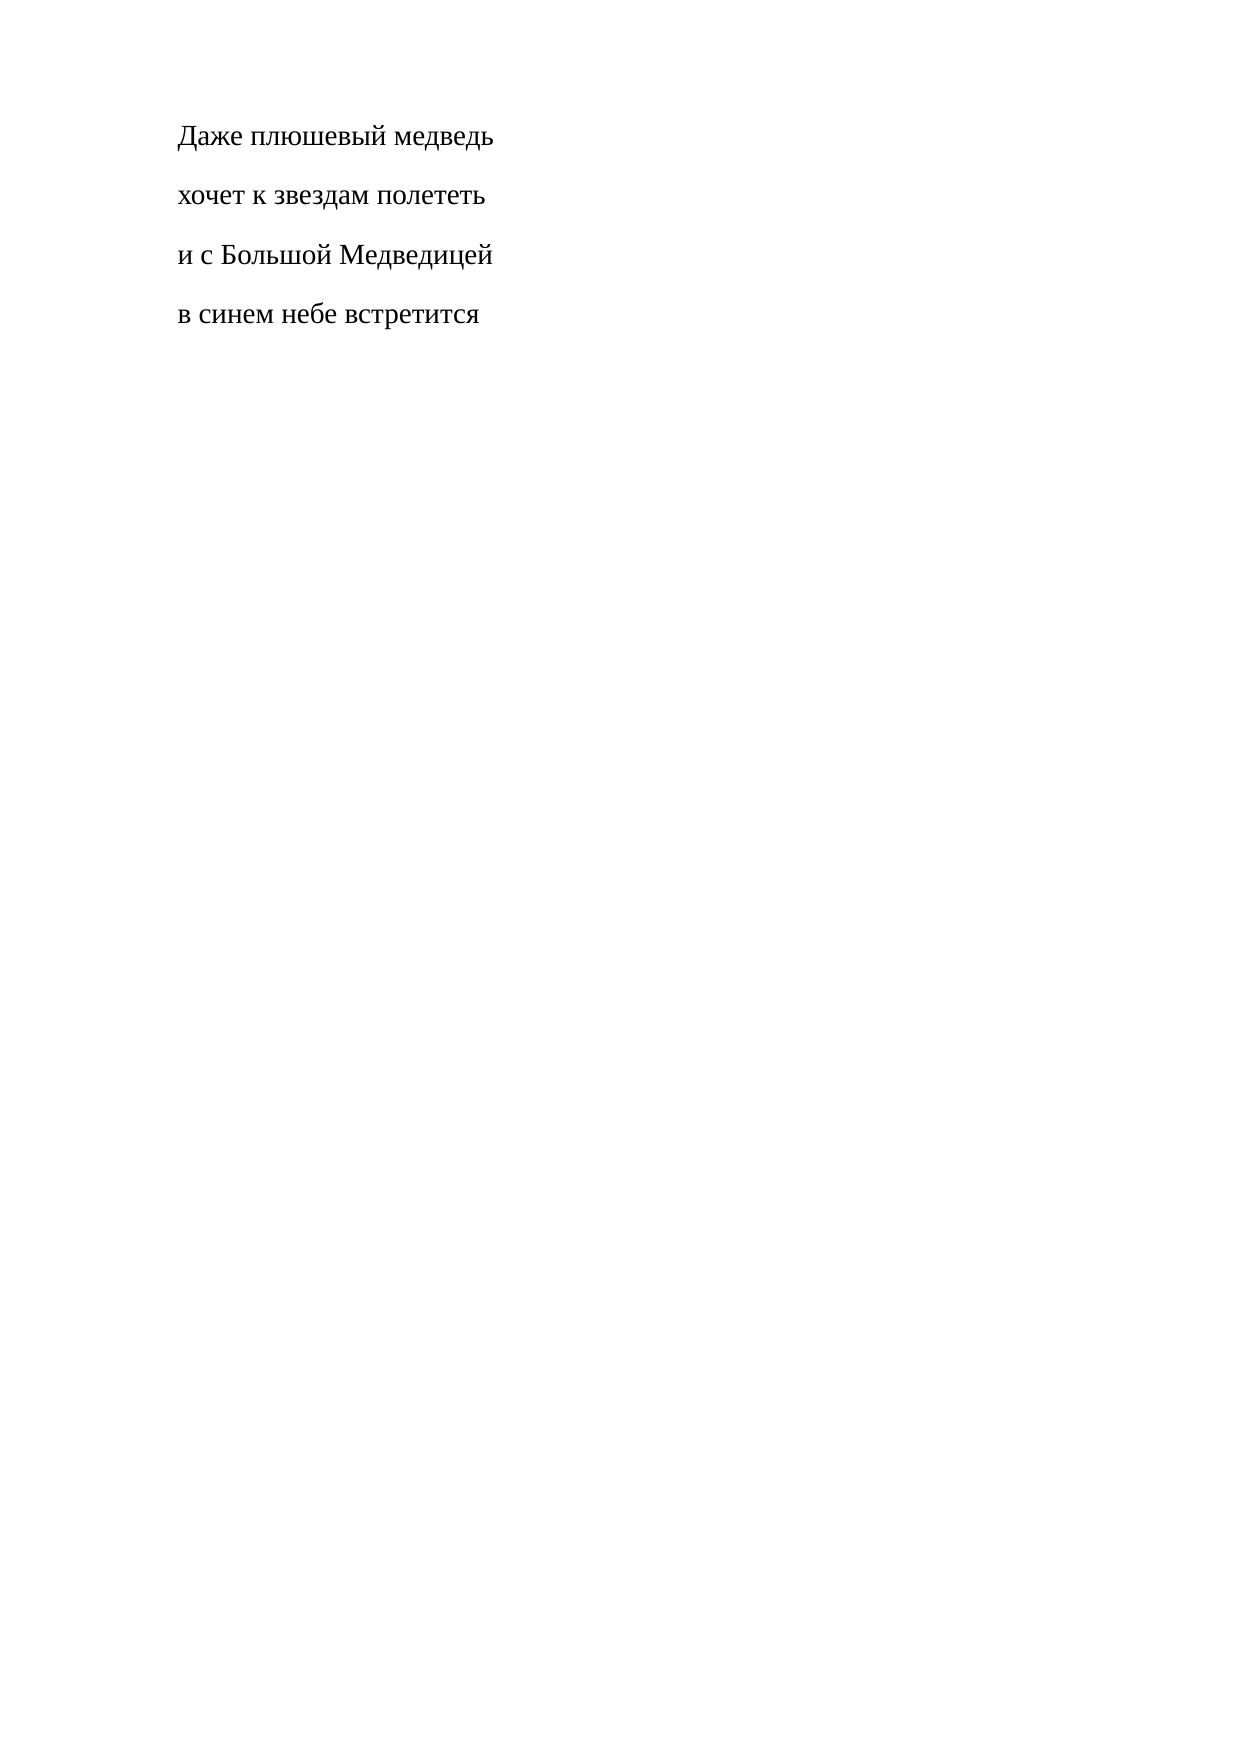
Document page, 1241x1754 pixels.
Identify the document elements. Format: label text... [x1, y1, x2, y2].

list в синем небе встретится [177, 296, 1152, 330]
list и с Большой Медведицей [177, 237, 1152, 270]
list хочет к звездам полететь [177, 177, 1152, 211]
list Даже плюшевый медведь [177, 118, 1152, 152]
